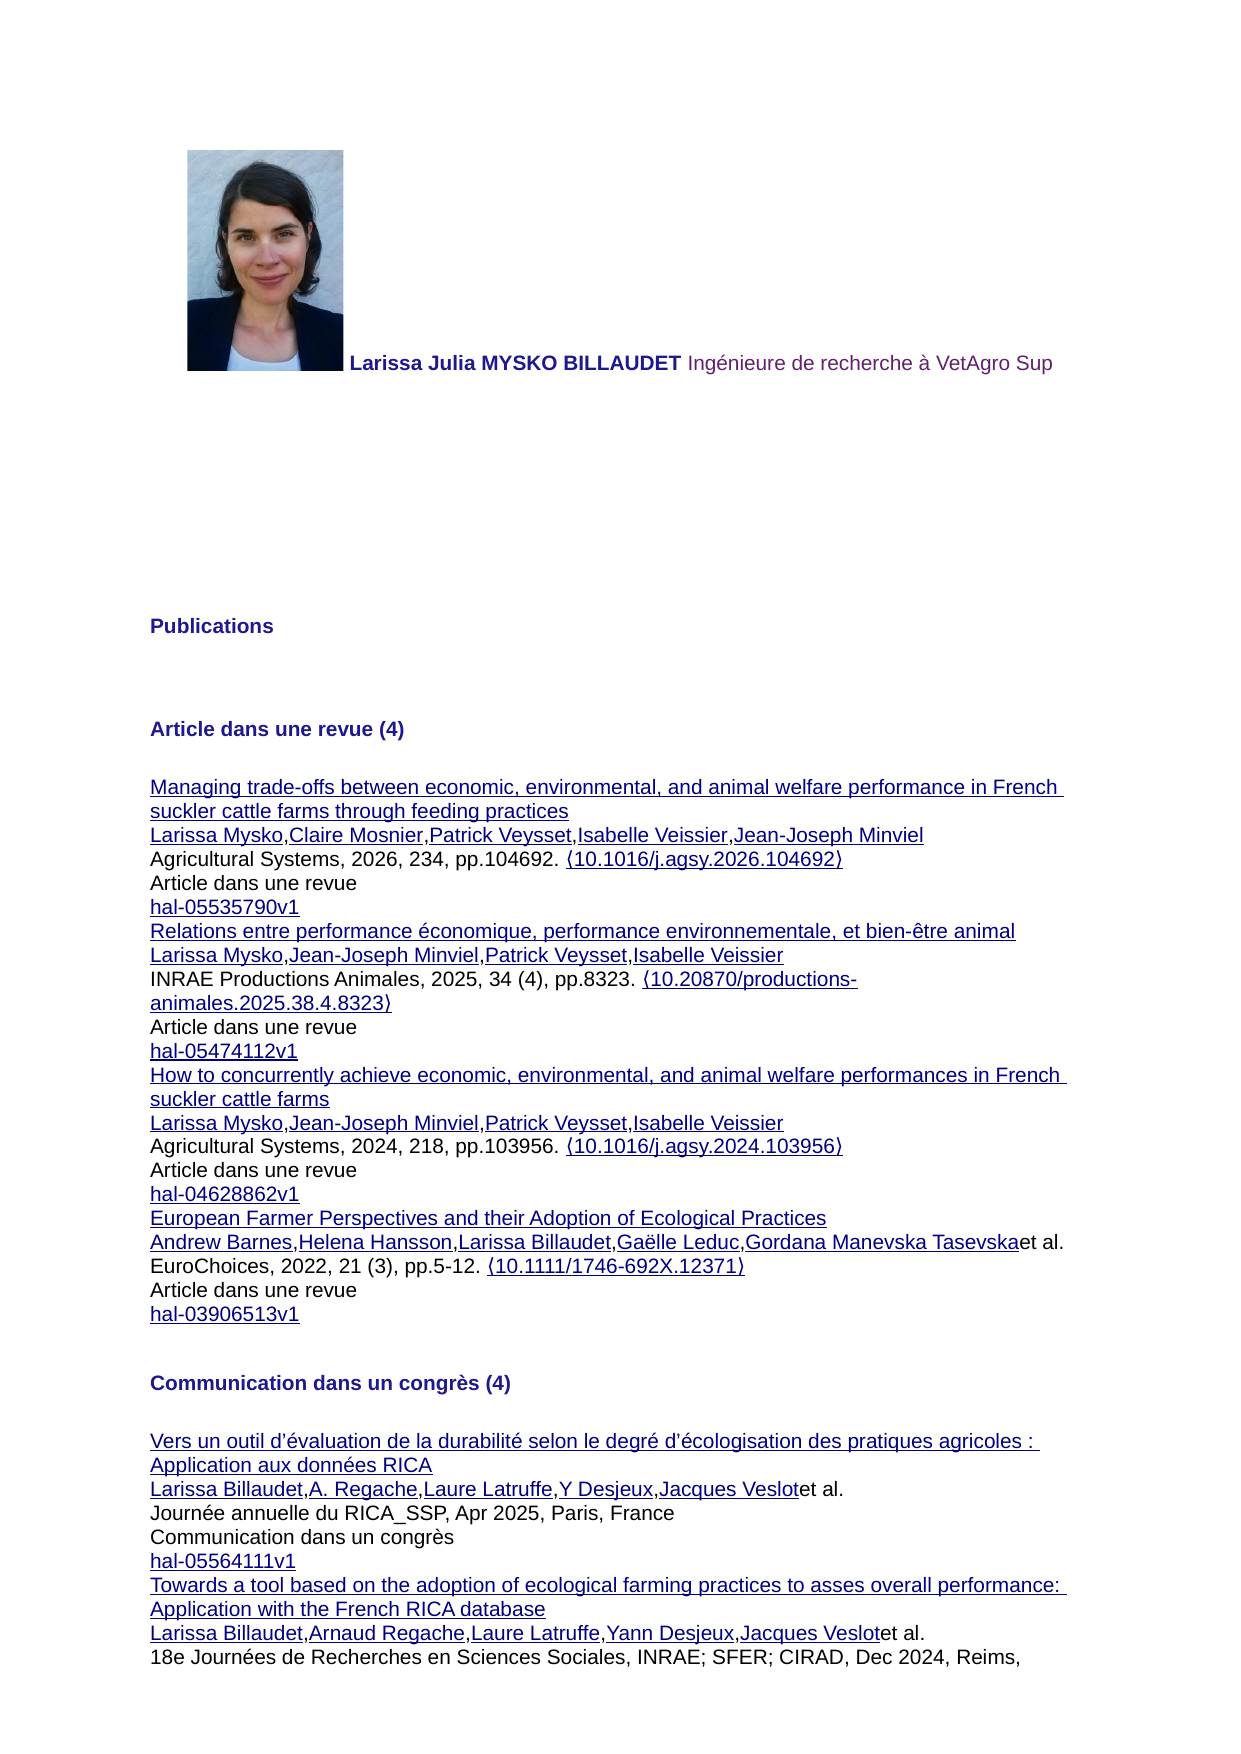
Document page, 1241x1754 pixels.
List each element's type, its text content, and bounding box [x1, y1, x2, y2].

table_header Vers un outil d’évaluation de la durabilité selon le degré d’écologisation des pratiques agricoles : Application aux données RICA Larissa Billaudet,A. Regache,Laure Latruffe,Y Desjeux,Jacques Veslotet al. Journée annuelle du RICA_SSP, Apr 2025, Paris, France Communication dans un congrès hal-05564111v1 [150, 1429, 1090, 1573]
subtitle Publications [150, 613, 1090, 637]
subtitle Article dans une revue (4) [150, 717, 1090, 741]
subtitle Larissa Julia MYSKO BILLAUDET Ingénieure de recherche à VetAgro Sup [150, 150, 1090, 375]
table_cell European Farmer Perspectives and their Adoption of Ecological Practices Andrew Barnes,Helena Hansson,Larissa Billaudet,Gaëlle Leduc,Gordana Manevska Tasevskaet al. EuroChoices, 2022, 21 (3), pp.5-12. ⟨10.1111/1746-692X.12371⟩ Article dans une revue hal-03906513v1 [150, 1206, 1090, 1326]
table_cell How to concurrently achieve economic, environmental, and animal welfare performances in French suckler cattle farms Larissa Mysko,Jean-Joseph Minviel,Patrick Veysset,Isabelle Veissier Agricultural Systems, 2024, 218, pp.103956. ⟨10.1016/j.agsy.2024.103956⟩ Article dans une revue hal-04628862v1 [150, 1063, 1090, 1206]
table_cell Towards a tool based on the adoption of ecological farming practices to asses overall performance: Application with the French RICA database Larissa Billaudet,Arnaud Regache,Laure Latruffe,Yann Desjeux,Jacques Veslotet al. 18e Journées de Recherches en Sciences Sociales, INRAE; SFER; CIRAD, Dec 2024, Reims, [150, 1573, 1090, 1669]
subtitle Communication dans un congrès (4) [150, 1371, 1090, 1395]
table_cell Relations entre performance économique, performance environnementale, et bien-être animal Larissa Mysko,Jean-Joseph Minviel,Patrick Veysset,Isabelle Veissier INRAE Productions Animales, 2025, 34 (4), pp.8323. ⟨10.20870/productions-animales.2025.38.4.8323⟩ Article dans une revue hal-05474112v1 [150, 919, 1090, 1062]
table_header Managing trade-offs between economic, environmental, and animal welfare performance in French suckler cattle farms through feeding practices Larissa Mysko,Claire Mosnier,Patrick Veysset,Isabelle Veissier,Jean-Joseph Minviel Agricultural Systems, 2026, 234, pp.104692. ⟨10.1016/j.agsy.2026.104692⟩ Article dans une revue hal-05535790v1 [150, 775, 1090, 919]
picture [187, 150, 344, 371]
